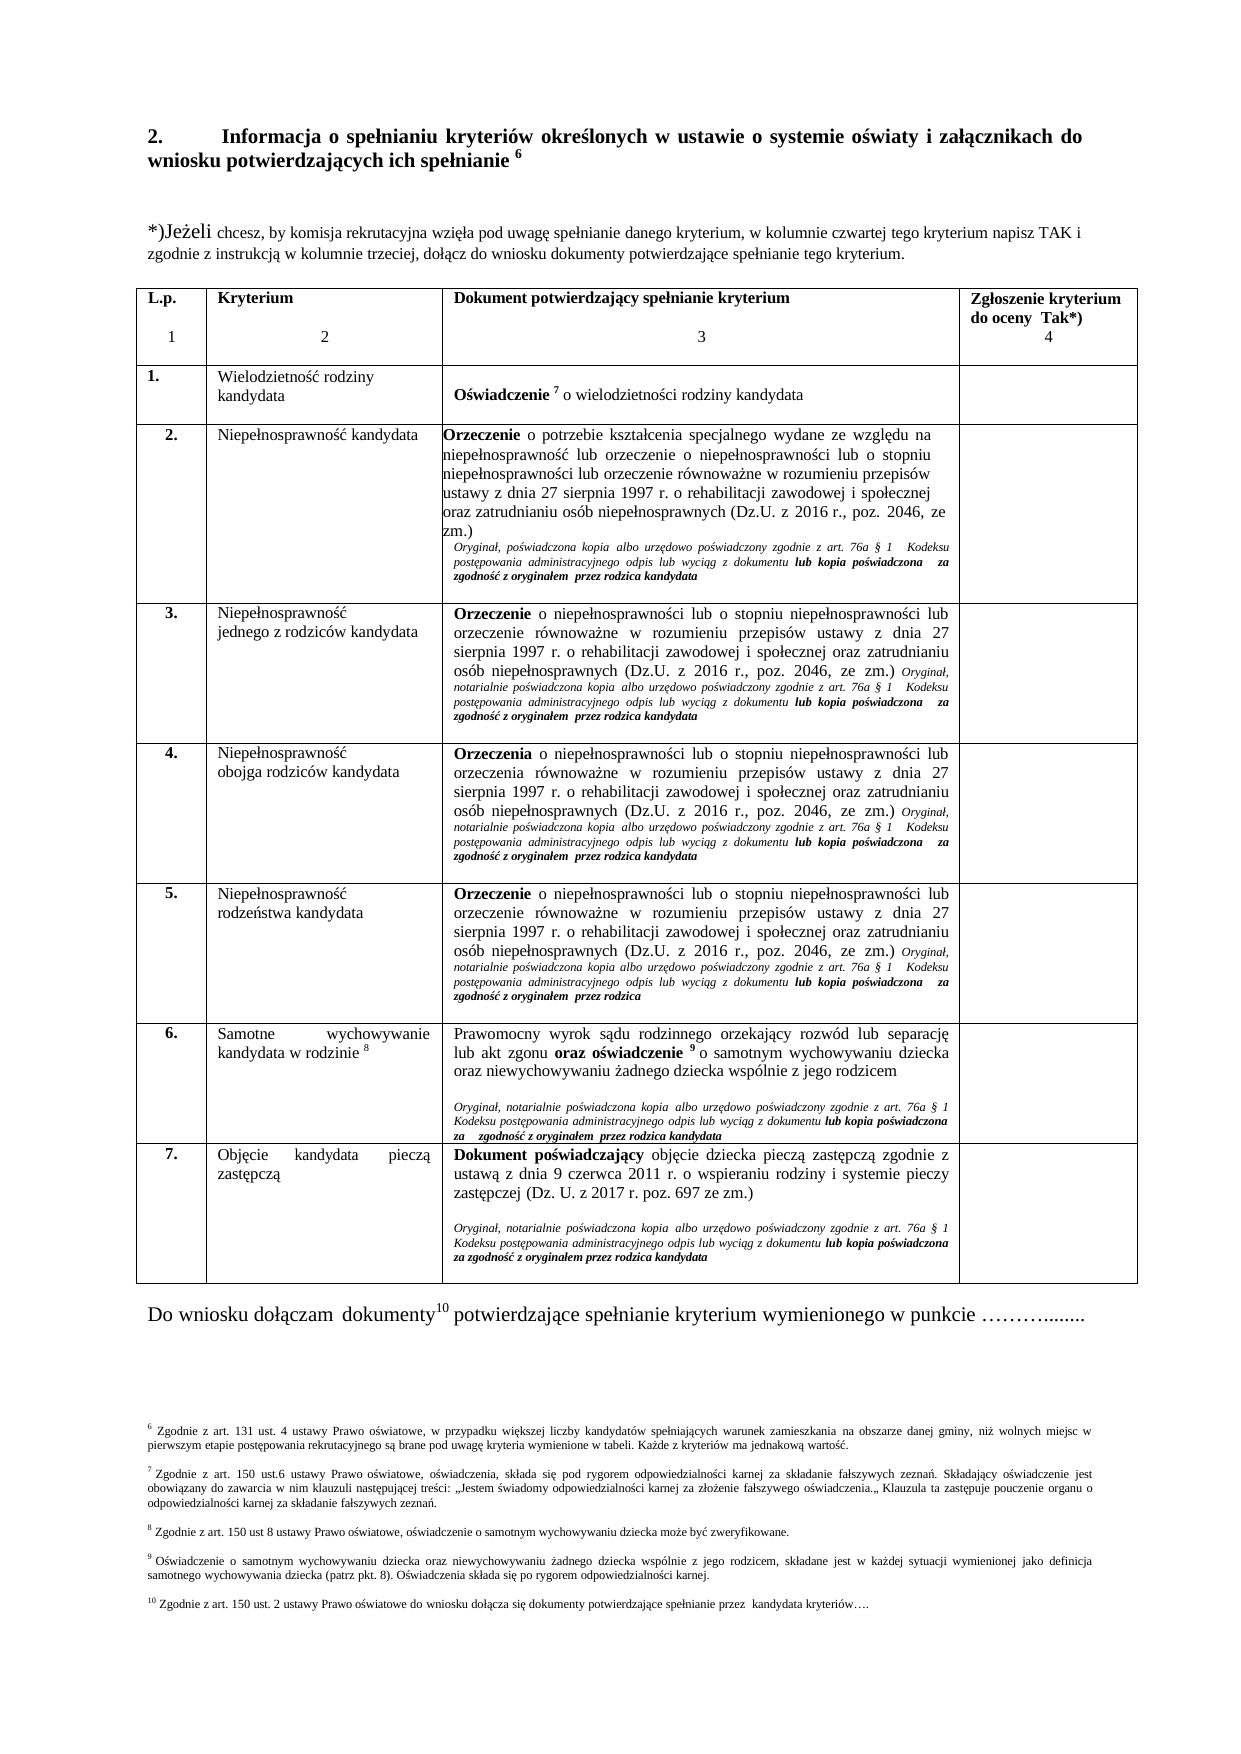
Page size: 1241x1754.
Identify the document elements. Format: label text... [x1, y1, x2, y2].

table_cell [960, 604, 1137, 742]
table_cell 2. [137, 425, 206, 602]
table_cell Objęcie kandydata pieczą zastępczą [207, 1144, 442, 1283]
table_cell [960, 884, 1137, 1022]
table_cell [960, 1024, 1137, 1143]
table_cell Samotne wychowywanie kandydata w rodzinie 8 [207, 1024, 442, 1143]
text 7 Zgodnie z art. 150 ust.6 ustawy Prawo oświatowe, oświadczenia, składa się pod rygorem odpowiedzialności karnej za składanie fałszywych zeznań. Składający oświadczenie jest obowiązany do zawarcia w nim klauzuli następującej treści: „Jestem świadomy odpowiedzialności karnej za złożenie fałszywego oświadczenia.„ Klauzula ta zastępuje pouczenie organu o odpowiedzialności karnej za składanie fałszywych zeznań. [147, 1465, 1093, 1510]
table_cell [960, 744, 1137, 882]
table_cell 1. [137, 366, 206, 424]
table_header Dokument potwierdzający spełnianie kryterium 3 [443, 289, 959, 365]
table_cell 3. [137, 604, 206, 742]
text Do wniosku dołączam dokumenty10 potwierdzające spełnianie kryterium wymienionego w punkcie ………........ [147, 1299, 1148, 1326]
table_cell Prawomocny wyrok sądu rodzinnego orzekający rozwód lub separację lub akt zgonu oraz oświadczenie 9 o samotnym wychowywaniu dziecka oraz niewychowywaniu żadnego dziecka wspólnie z jego rodzicem Oryginał, notarialnie poświadczona kopia albo urzędowo poświadczony zgodnie z art. 76a § 1 Kodeksu postępowania administracyjnego odpis lub wyciąg z dokumentu lub kopia poświadczona za zgodność z oryginałem przez rodzica kandydata [443, 1024, 959, 1143]
table_cell Niepełnosprawność kandydata [207, 425, 442, 602]
table_cell Dokument poświadczający objęcie dziecka pieczą zastępczą zgodnie z ustawą z dnia 9 czerwca 2011 r. o wspieraniu rodziny i systemie pieczy zastępczej (Dz. U. z 2017 r. poz. 697 ze zm.) Oryginał, notarialnie poświadczona kopia albo urzędowo poświadczony zgodnie z art. 76a § 1 Kodeksu postępowania administracyjnego odpis lub wyciąg z dokumentu lub kopia poświadczona za zgodność z oryginałem przez rodzica kandydata [443, 1144, 959, 1283]
table_cell Orzeczenie o potrzebie kształcenia specjalnego wydane ze względu na niepełnosprawność lub orzeczenie o niepełnosprawności lub o stopniu niepełnosprawności lub orzeczenie równoważne w rozumieniu przepisów ustawy z dnia 27 sierpnia 1997 r. o rehabilitacji zawodowej i społecznej oraz zatrudnianiu osób niepełnosprawnych (Dz.U. z 2016 r., poz. 2046, ze zm.) Oryginał, poświadczona kopia albo urzędowo poświadczony zgodnie z art. 76a § 1 Kodeksu postępowania administracyjnego odpis lub wyciąg z dokumentu lub kopia poświadczona za zgodność z oryginałem przez rodzica kandydata [443, 425, 959, 602]
subtitle Informacja o spełnianiu kryteriów określonych w ustawie o systemie oświaty i załącznikach do wniosku potwierdzających ich spełnianie 6 [147, 124, 1093, 172]
text *)Jeżeli chcesz, by komisja rekrutacyjna wzięła pod uwagę spełnianie danego kryterium, w kolumnie czwartej tego kryterium napisz TAK i zgodnie z instrukcją w kolumnie trzeciej, dołącz do wniosku dokumenty potwierdzające spełnianie tego kryterium. [147, 219, 1085, 263]
text 9 Oświadczenie o samotnym wychowywaniu dziecka oraz niewychowywaniu żadnego dziecka wspólnie z jego rodzicem, składane jest w każdej sytuacji wymienionej jako definicja samotnego wychowywania dziecka (patrz pkt. 8). Oświadczenia składa się po rygorem odpowiedzialności karnej. [147, 1552, 1092, 1582]
table_cell 4. [137, 744, 206, 882]
table_cell Niepełnosprawność rodzeństwa kandydata [207, 884, 442, 1022]
table_cell Orzeczenie o niepełnosprawności lub o stopniu niepełnosprawności lub orzeczenie równoważne w rozumieniu przepisów ustawy z dnia 27 sierpnia 1997 r. o rehabilitacji zawodowej i społecznej oraz zatrudnianiu osób niepełnosprawnych (Dz.U. z 2016 r., poz. 2046, ze zm.) Oryginał, notarialnie poświadczona kopia albo urzędowo poświadczony zgodnie z art. 76a § 1 Kodeksu postępowania administracyjnego odpis lub wyciąg z dokumentu lub kopia poświadczona za zgodność z oryginałem przez rodzica kandydata [443, 604, 959, 742]
table_cell [960, 1144, 1137, 1283]
table_cell [960, 425, 1137, 602]
table_cell Oświadczenie 7 o wielodzietności rodziny kandydata [443, 366, 959, 424]
table_cell 5. [137, 884, 206, 1022]
table_cell [960, 366, 1137, 424]
table_header L.p. 1 [137, 289, 206, 365]
text 10 Zgodnie z art. 150 ust. 2 ustawy Prawo oświatowe do wniosku dołącza się dokumenty potwierdzające spełnianie przez kandydata kryteriów…. [147, 1595, 1148, 1611]
text 6 Zgodnie z art. 131 ust. 4 ustawy Prawo oświatowe, w przypadku większej liczby kandydatów spełniających warunek zamieszkania na obszarze danej gminy, niż wolnych miejsc w pierwszym etapie postępowania rekrutacyjnego są brane pod uwagę kryteria wymienione w tabeli. Każde z kryteriów ma jednakową wartość. [147, 1422, 1093, 1452]
table_cell Niepełnosprawność obojga rodziców kandydata [207, 744, 442, 882]
text 8 Zgodnie z art. 150 ust 8 ustawy Prawo oświatowe, oświadczenie o samotnym wychowywaniu dziecka może być zweryfikowane. [147, 1523, 1093, 1539]
table_cell 7. [137, 1144, 206, 1283]
table_cell 6. [137, 1024, 206, 1143]
table_cell Orzeczenie o niepełnosprawności lub o stopniu niepełnosprawności lub orzeczenie równoważne w rozumieniu przepisów ustawy z dnia 27 sierpnia 1997 r. o rehabilitacji zawodowej i społecznej oraz zatrudnianiu osób niepełnosprawnych (Dz.U. z 2016 r., poz. 2046, ze zm.) Oryginał, notarialnie poświadczona kopia albo urzędowo poświadczony zgodnie z art. 76a § 1 Kodeksu postępowania administracyjnego odpis lub wyciąg z dokumentu lub kopia poświadczona za zgodność z oryginałem przez rodzica [443, 884, 959, 1022]
table_header Kryterium 2 [207, 289, 442, 365]
table_header Zgłoszenie kryterium do oceny Tak*) 4 [960, 289, 1137, 365]
table_cell Orzeczenia o niepełnosprawności lub o stopniu niepełnosprawności lub orzeczenia równoważne w rozumieniu przepisów ustawy z dnia 27 sierpnia 1997 r. o rehabilitacji zawodowej i społecznej oraz zatrudnianiu osób niepełnosprawnych (Dz.U. z 2016 r., poz. 2046, ze zm.) Oryginał, notarialnie poświadczona kopia albo urzędowo poświadczony zgodnie z art. 76a § 1 Kodeksu postępowania administracyjnego odpis lub wyciąg z dokumentu lub kopia poświadczona za zgodność z oryginałem przez rodzica kandydata [443, 744, 959, 882]
table_cell Wielodzietność rodziny kandydata [207, 366, 442, 424]
table_cell Niepełnosprawność jednego z rodziców kandydata [207, 604, 442, 742]
